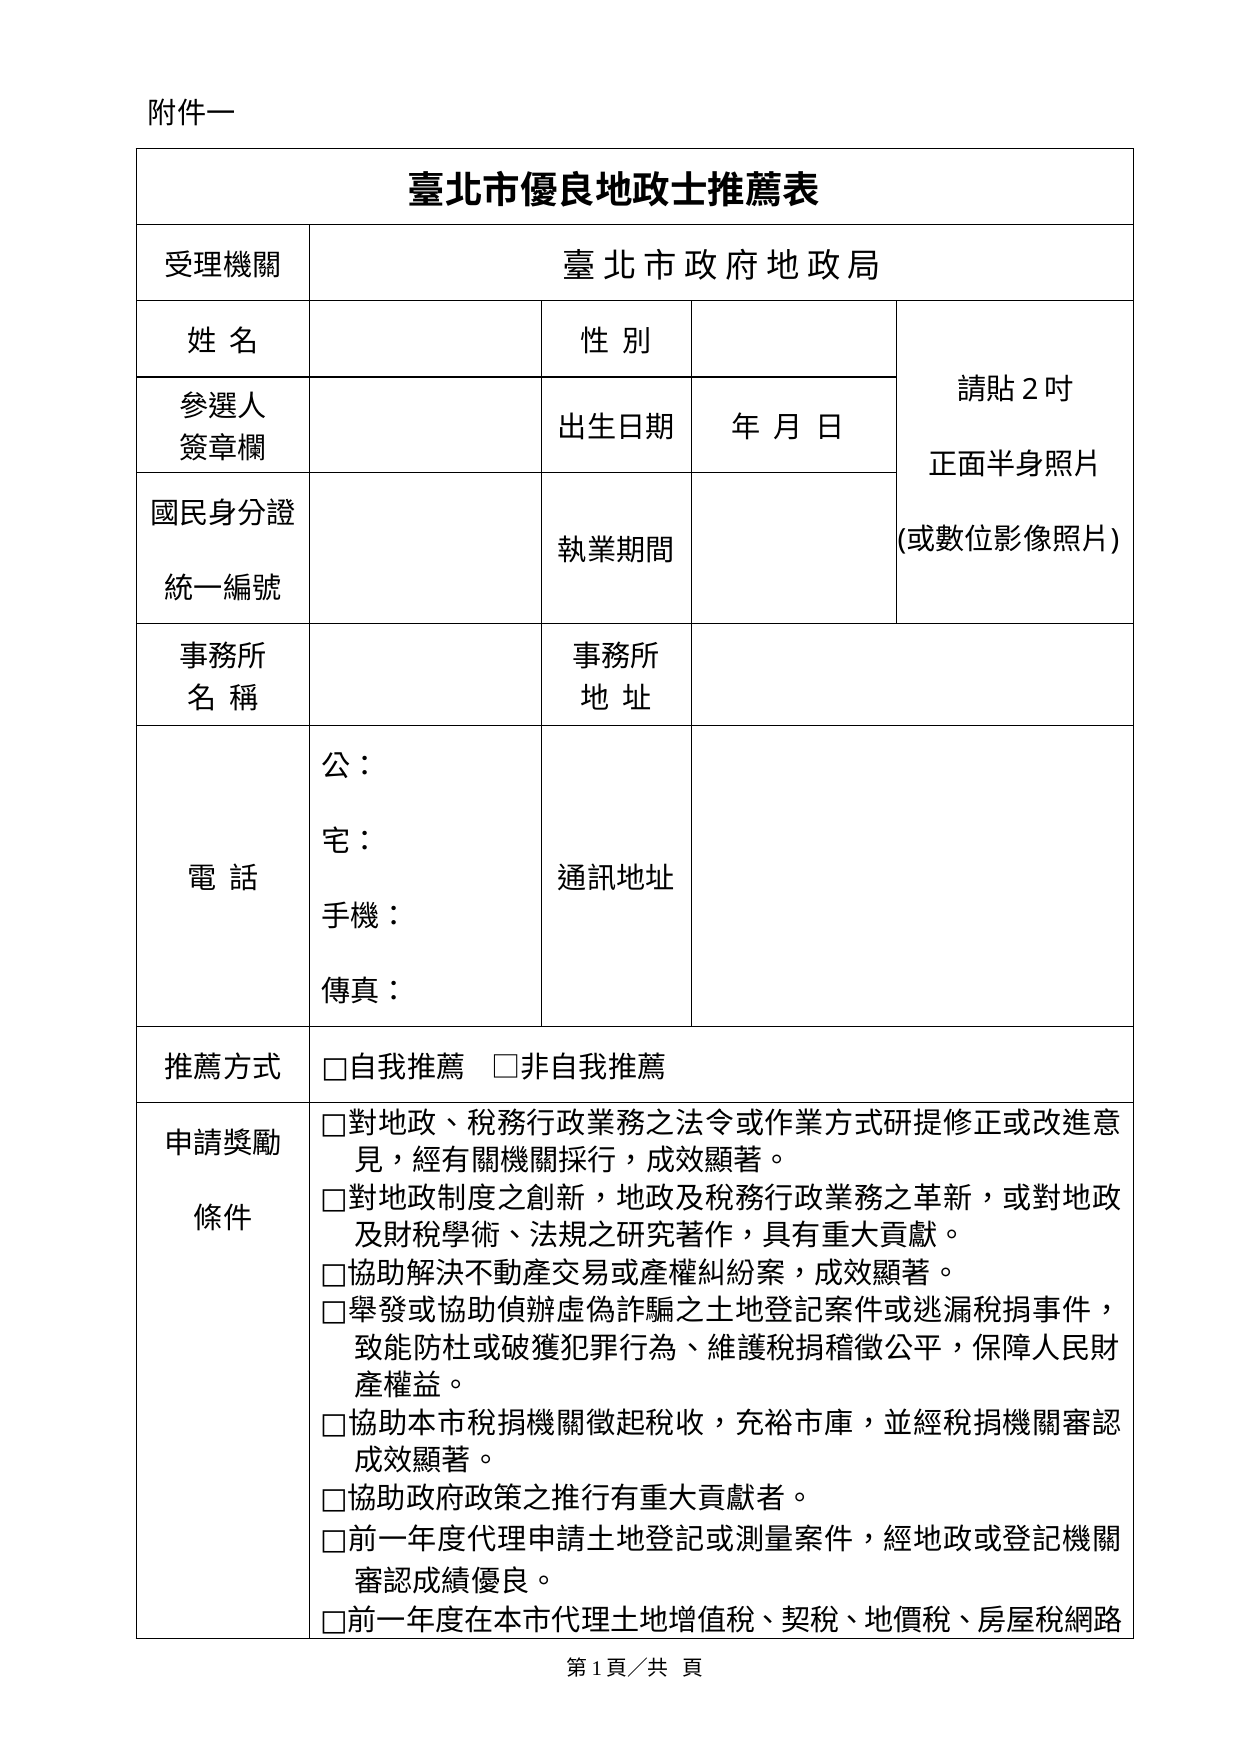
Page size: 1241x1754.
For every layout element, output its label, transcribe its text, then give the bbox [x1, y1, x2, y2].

table_cell 通訊地址 [542, 726, 691, 1026]
table_cell 姓 名 [137, 301, 309, 376]
table_cell 國民身分證統一編號 [137, 473, 309, 623]
table_cell 公： 宅： 手機： 傳真： [310, 726, 541, 1026]
table_cell 性 別 [542, 301, 691, 376]
table_cell 請貼2吋 正面半身照片 (或數位影像照片) [897, 301, 1133, 623]
table_cell 執業期間 [542, 473, 691, 623]
table_cell 出生日期 [542, 378, 691, 472]
table_cell 參選人 簽章欄 [137, 378, 309, 472]
table_cell [310, 301, 541, 376]
table_cell [692, 473, 896, 623]
table_cell 事務所 地 址 [542, 624, 691, 725]
table_cell [310, 624, 541, 725]
table_cell 年 月 日 [692, 378, 896, 472]
table_header 臺北市優良地政士推薦表 [137, 149, 1133, 224]
table_cell 受理機關 [137, 225, 309, 300]
table_cell [310, 378, 541, 472]
table_cell 電 話 [137, 726, 309, 1026]
table_cell [692, 301, 896, 376]
table_cell [692, 726, 1133, 1026]
table_cell [310, 473, 541, 623]
text 附件一 [148, 73, 1122, 148]
table_cell 推薦方式 [137, 1027, 309, 1102]
table_cell 事務所 名 稱 [137, 624, 309, 725]
table_cell 申請獎勵 條件 [137, 1103, 309, 1638]
table_cell □自我推薦 □非自我推薦 [310, 1027, 1133, 1102]
table_cell 臺 北 市 政 府 地 政 局 [310, 225, 1133, 300]
table_cell [692, 624, 1133, 725]
table_cell □對地政、稅務行政業務之法令或作業方式研提修正或改進意見，經有關機關採行，成效顯著。 □對地政制度之創新，地政及稅務行政業務之革新，或對地政及財稅學術、法規之研究著作，具有重大貢獻。 □協助解決不動產交易或產權糾紛案，成效顯著。 □舉發或協助偵辦虛偽詐騙之土地登記案件或逃漏稅捐事件，致能防杜或破獲犯罪行為、維護稅捐稽徵公平，保障人民財產權益。 □協助本市稅捐機關徵起稅收，充裕市庫，並經稅捐機關審認成效顯著。 □協助政府政策之推行有重大貢獻者。 □前一年度代理申請土地登記或測量案件，經地政或登記機關審認成績優良。 □前一年度在本市代理土地增值稅、契稅、地價稅、房屋稅網路 [310, 1103, 1133, 1638]
